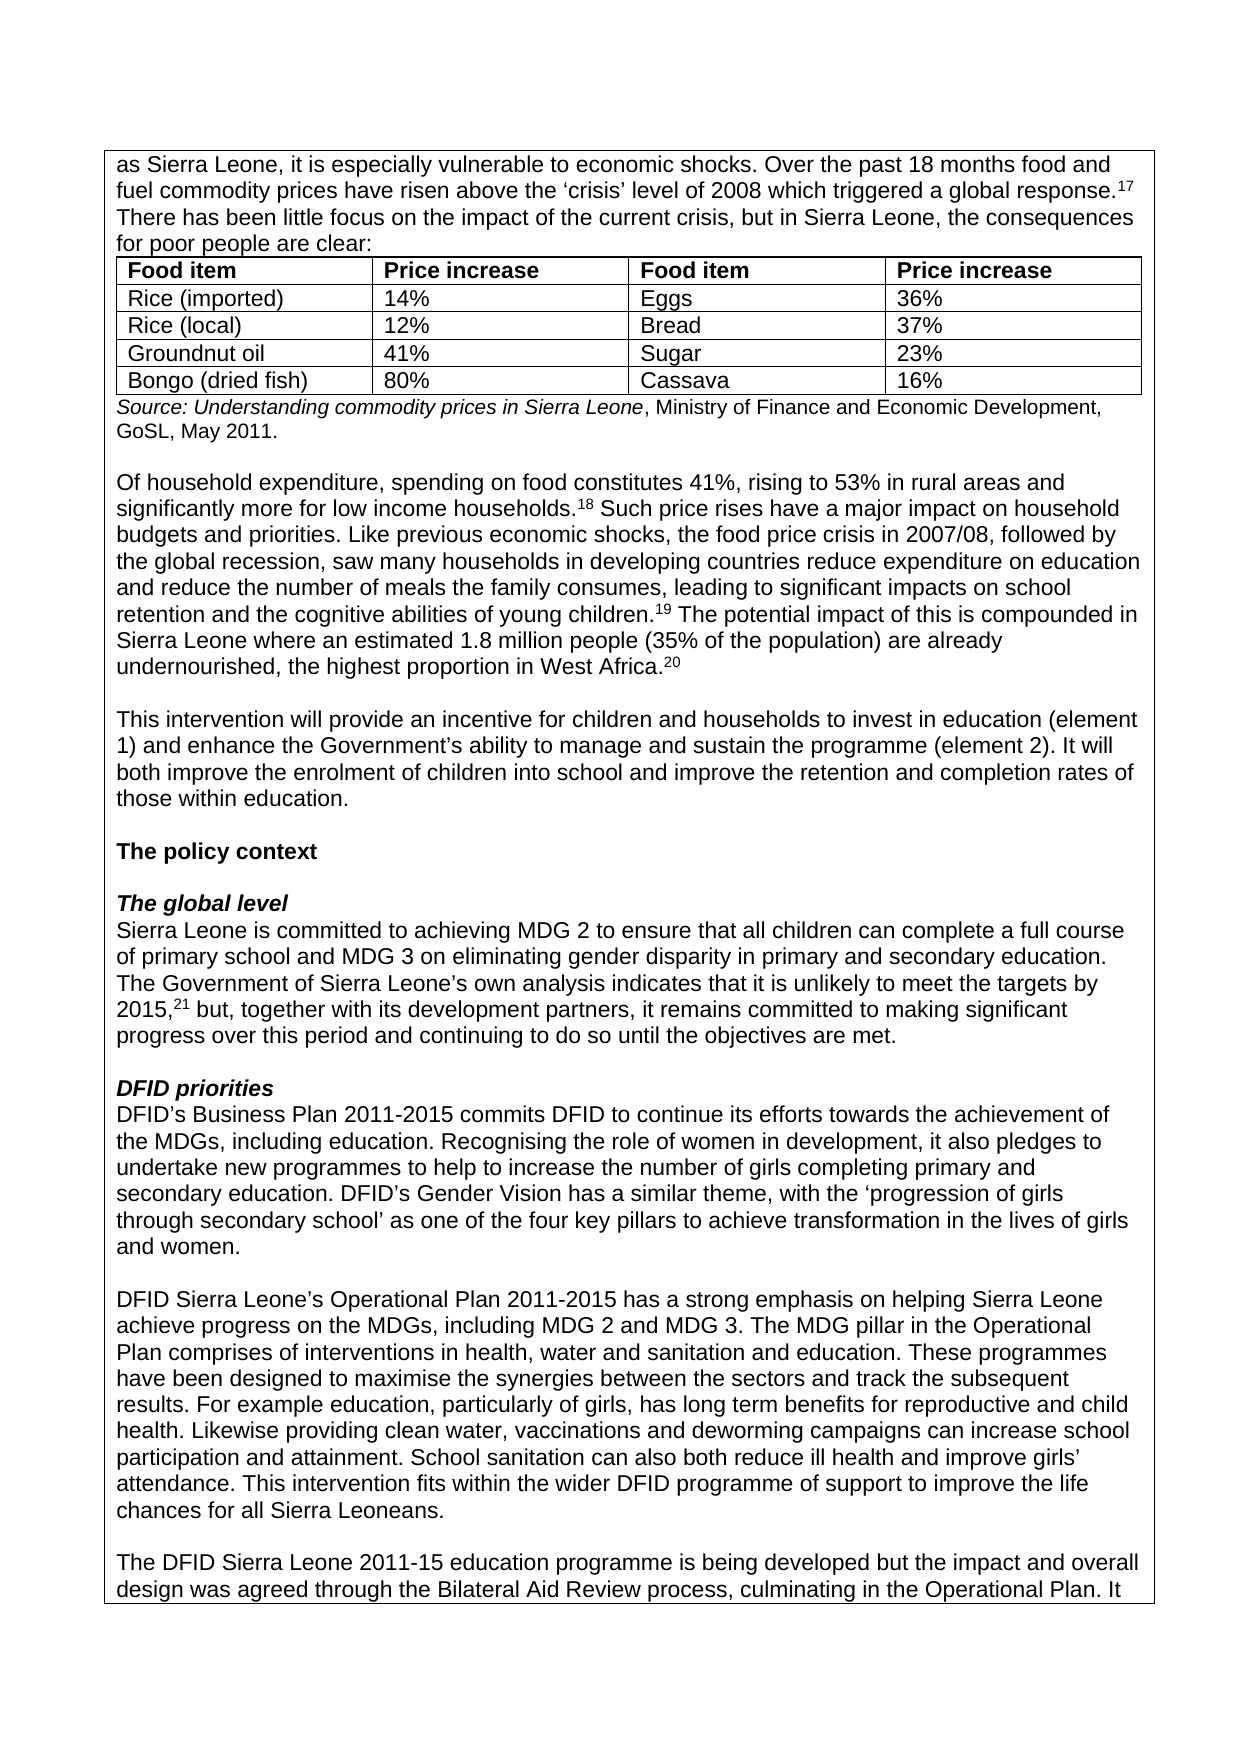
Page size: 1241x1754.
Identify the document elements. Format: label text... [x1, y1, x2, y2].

table_cell Groundnut oil [117, 340, 372, 366]
table_cell 37% [886, 312, 1141, 339]
table_cell 12% [373, 312, 628, 339]
table_cell 41% [373, 340, 628, 366]
table_header Price increase [373, 258, 628, 284]
table_cell 80% [373, 367, 628, 393]
table_cell 16% [886, 367, 1141, 393]
table_cell Bread [629, 312, 885, 339]
table_cell Rice (imported) [117, 285, 372, 311]
table_cell 14% [373, 285, 628, 311]
table_header Food item [117, 258, 372, 284]
table_cell Rice (local) [117, 312, 372, 339]
table_cell Eggs [629, 285, 885, 311]
table_header Food item [629, 258, 885, 284]
table_header Price increase [886, 258, 1141, 284]
table_cell 36% [886, 285, 1141, 311]
table_cell Sugar [629, 340, 885, 366]
table_header as Sierra Leone, it is especially vulnerable to economic shocks. Over the past 18 months food and fuel commodity prices have risen above the ‘crisis’ level of 2008 which triggered a global response. There has been little focus on the impact of the current crisis, but in Sierra Leone, the consequences for poor people are clear: Source: Understanding commodity prices in Sierra Leone, Ministry of Finance and Economic Development, GoSL, May 2011. Of household expenditure, spending on food constitutes 41%, rising to 53% in rural areas and significantly more for low income households. Such price rises have a major impact on household budgets and priorities. Like previous economic shocks, the food price crisis in 2007/08, followed by the global recession, saw many households in developing countries reduce expenditure on education and reduce the number of meals the family consumes, leading to significant impacts on school retention and the cognitive abilities of young children. The potential impact of this is compounded in Sierra Leone where an estimated 1.8 million people (35% of the population) are already undernourished, the highest proportion in West Africa. This intervention will provide an incentive for children and households to invest in education (element 1) and enhance the Government’s ability to manage and sustain the programme (element 2). It will both improve the enrolment of children into school and improve the retention and completion rates of those within education. The policy context The global level Sierra Leone is committed to achieving MDG 2 to ensure that all children can complete a full course of primary school and MDG 3 on eliminating gender disparity in primary and secondary education. The Government of Sierra Leone’s own analysis indicates that it is unlikely to meet the targets by 2015, but, together with its development partners, it remains committed to making significant progress over this period and continuing to do so until the objectives are met. DFID priorities DFID’s Business Plan 2011-2015 commits DFID to continue its efforts towards the achievement of the MDGs, including education. Recognising the role of women in development, it also pledges to undertake new programmes to help to increase the number of girls completing primary and secondary education. DFID’s Gender Vision has a similar theme, with the ‘progression of girls through secondary school’ as one of the four key pillars to achieve transformation in the lives of girls and women. DFID Sierra Leone’s Operational Plan 2011-2015 has a strong emphasis on helping Sierra Leone achieve progress on the MDGs, including MDG 2 and MDG 3. The MDG pillar in the Operational Plan comprises of interventions in health, water and sanitation and education. These programmes have been designed to maximise the synergies between the sectors and track the subsequent results. For example education, particularly of girls, has long term benefits for reproductive and child health. Likewise providing clean water, vaccinations and deworming campaigns can increase school participation and attainment. School sanitation can also both reduce ill health and improve girls’ attendance. This intervention fits within the wider DFID programme of support to improve the life chances for all Sierra Leoneans. The DFID Sierra Leone 2011-15 education programme is being developed but the impact and overall design was agreed through the Bilateral Aid Review process, culminating in the Operational Plan. It [105, 151, 1154, 1603]
table_cell Cassava [629, 367, 885, 393]
table_cell Bongo (dried fish) [117, 367, 372, 393]
table_cell 23% [886, 340, 1141, 366]
